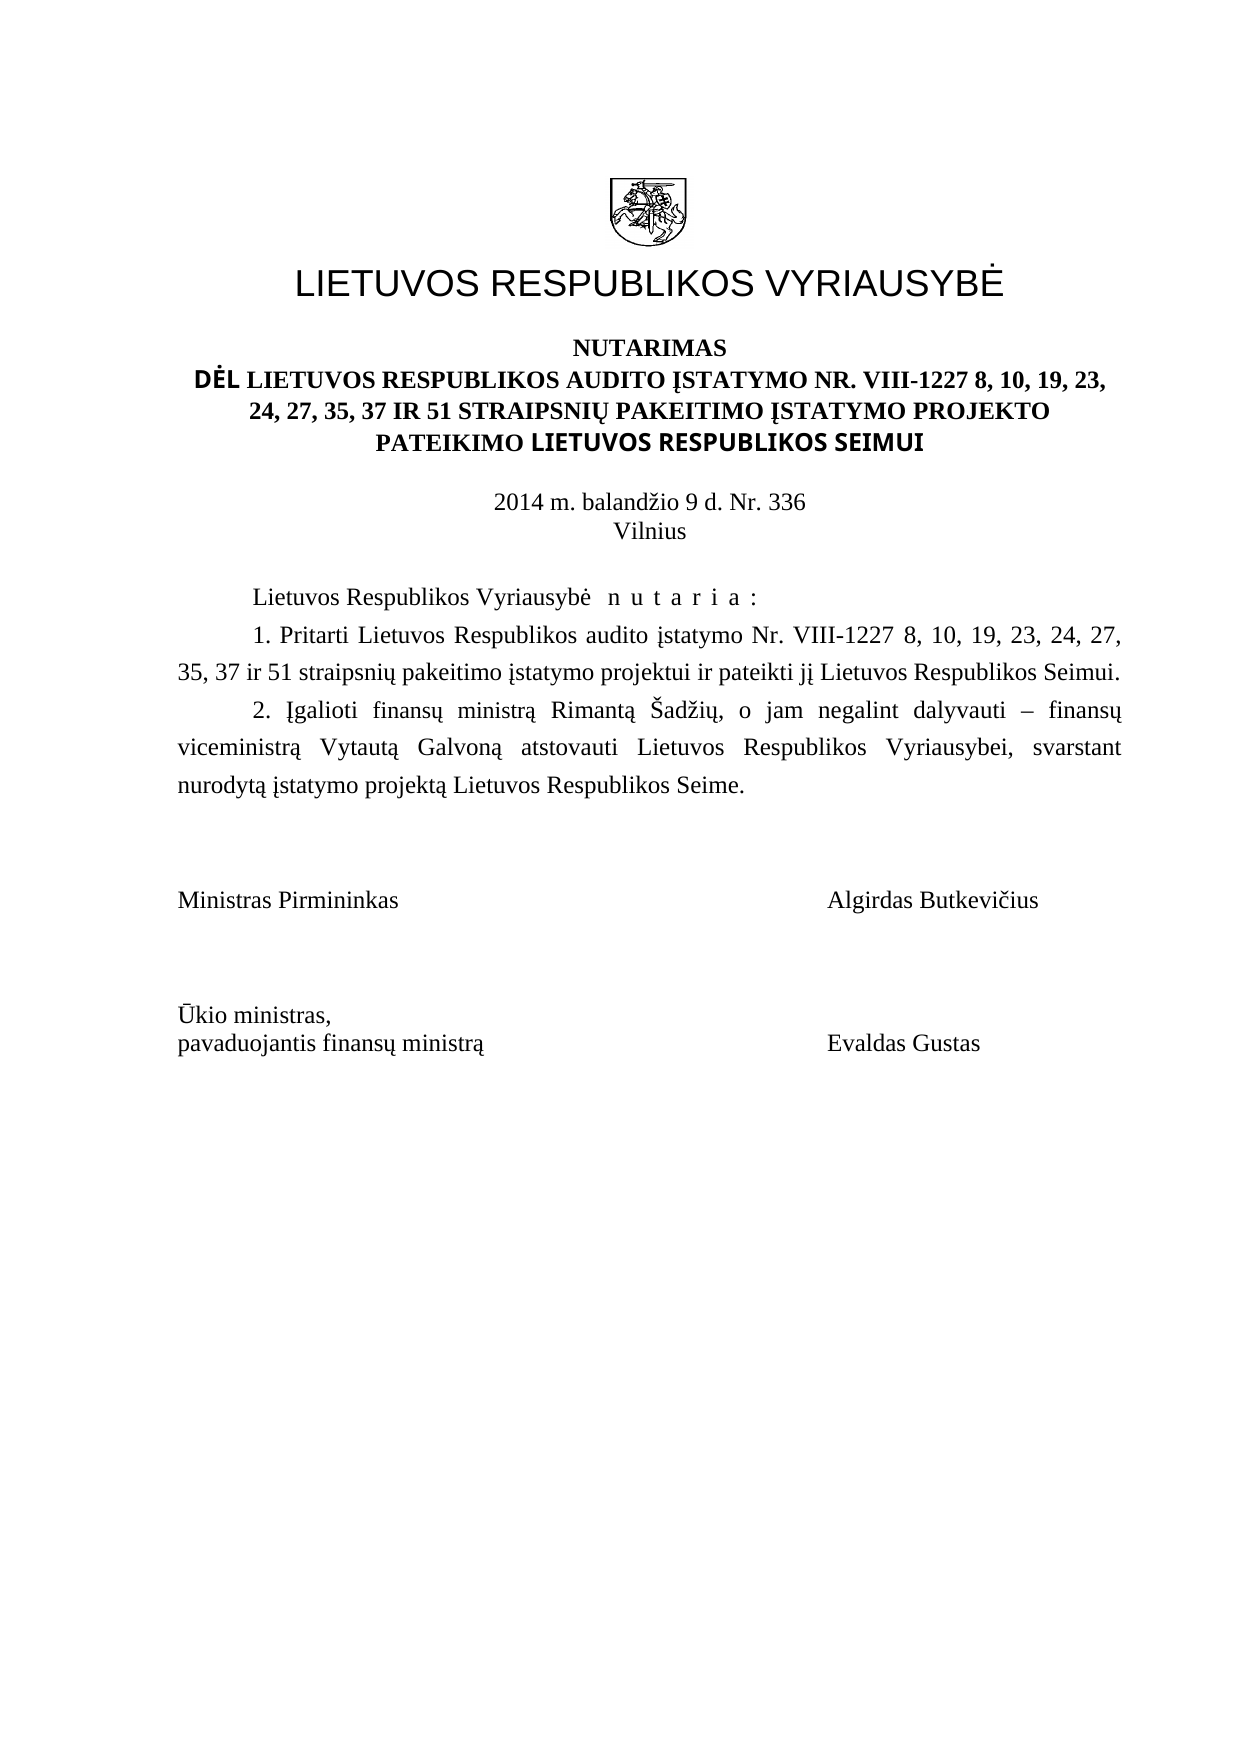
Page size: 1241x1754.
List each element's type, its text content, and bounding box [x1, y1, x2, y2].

text Lietuvos Respublikos Vyriausybė nutaria: [177, 573, 1122, 611]
text pavaduojantis finansų ministrą Evaldas Gustas [177, 1028, 1122, 1057]
text Ministras Pirmininkas Algirdas Butkevičius [177, 885, 1122, 913]
text Dėl LIETUVOS RESPUBLIKOS AUDITO ĮSTATYMO Nr. VIII-1227 8, 10, 19, 23, 24, 27, 35, 37 ir 51 STRAIPSNIų PAKEITIMO ĮSTATYMo PROJEKTO PATEIKIMO LIETUVOS RESPUBLIKOS SEIMUI [177, 362, 1122, 458]
text Lietuvos Respublikos Vyriausybė [177, 261, 1122, 304]
text 2014 m. balandžio 9 d. Nr. 336 Vilnius [177, 487, 1122, 545]
text 2. Įgalioti finansų ministrą Rimantą Šadžių, o jam negalint dalyvauti – finansų viceministrą Vytautą Galvoną atstovauti Lietuvos Respublikos Vyriausybei, svarstant nurodytą įstatymo projektą Lietuvos Respublikos Seime. [177, 686, 1122, 798]
text Ūkio ministras, [177, 1000, 1122, 1028]
text 1. Pritarti Lietuvos Respublikos audito įstatymo Nr. VIII-1227 8, 10, 19, 23, 24, 27, 35, 37 ir 51 straipsnių pakeitimo įstatymo projektui ir pateikti jį Lietuvos Respublikos Seimui. [177, 611, 1122, 686]
text nutarimas [177, 333, 1122, 362]
